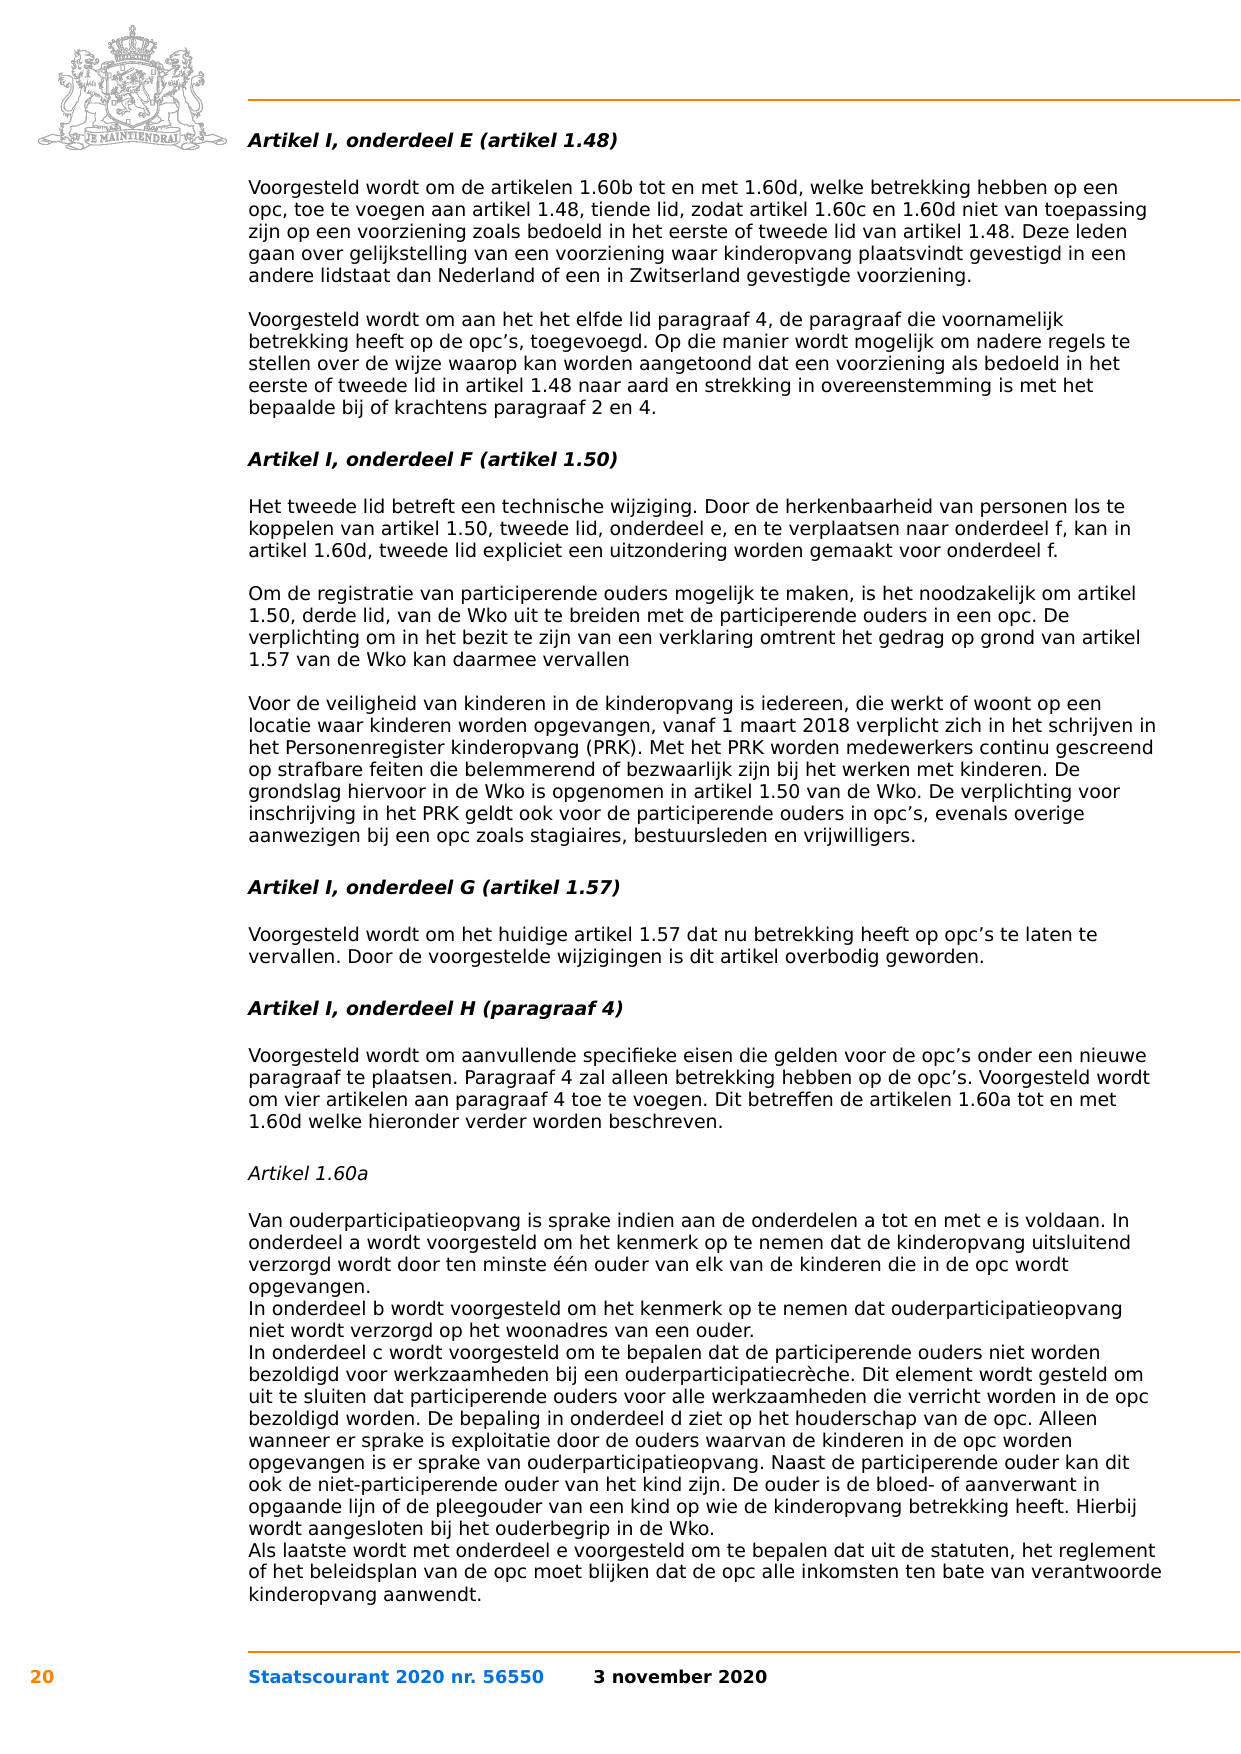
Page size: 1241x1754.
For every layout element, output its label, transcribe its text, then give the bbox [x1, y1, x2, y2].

text Voorgesteld wordt om het huidige artikel 1.57 dat nu betrekking heeft op opc’s te laten te vervallen. Door de voorgestelde wijzigingen is dit artikel overbodig geworden. [248, 924, 1163, 968]
subtitle Artikel I, onderdeel E (artikel 1.48) [248, 130, 1163, 152]
text In onderdeel b wordt voorgesteld om het kenmerk op te nemen dat ouderparticipatieopvang niet wordt verzorgd op het woonadres van een ouder. [248, 1298, 1163, 1342]
text In onderdeel c wordt voorgesteld om te bepalen dat de participerende ouders niet worden bezoldigd voor werkzaamheden bij een ouderparticipatiecrèche. Dit element wordt gesteld om uit te sluiten dat participerende ouders voor alle werkzaamheden die verricht worden in de opc bezoldigd worden. De bepaling in onderdeel d ziet op het houderschap van de opc. Alleen wanneer er sprake is exploitatie door de ouders waarvan de kinderen in de opc worden opgevangen is er sprake van ouderparticipatieopvang. Naast de participerende ouder kan dit ook de niet-participerende ouder van het kind zijn. De ouder is de bloed- of aanverwant in opgaande lijn of de pleegouder van een kind op wie de kinderopvang betrekking heeft. Hierbij wordt aangesloten bij het ouderbegrip in de Wko. [248, 1342, 1163, 1539]
text Als laatste wordt met onderdeel e voorgesteld om te bepalen dat uit de statuten, het reglement of het beleidsplan van de opc moet blijken dat de opc alle inkomsten ten bate van verantwoorde kinderopvang aanwendt. [248, 1539, 1163, 1605]
text Voorgesteld wordt om aanvullende specifieke eisen die gelden voor de opc’s onder een nieuwe paragraaf te plaatsen. Paragraaf 4 zal alleen betrekking hebben op de opc’s. Voorgesteld wordt om vier artikelen aan paragraaf 4 toe te voegen. Dit betreffen de artikelen 1.60a tot en met 1.60d welke hieronder verder worden beschreven. [248, 1045, 1163, 1133]
text Voor de veiligheid van kinderen in de kinderopvang is iedereen, die werkt of woont op een locatie waar kinderen worden opgevangen, vanaf 1 maart 2018 verplicht zich in het schrijven in het Personenregister kinderopvang (PRK). Met het PRK worden medewerkers continu gescreend op strafbare feiten die belemmerend of bezwaarlijk zijn bij het werken met kinderen. De grondslag hiervoor in de Wko is opgenomen in artikel 1.50 van de Wko. De verplichting voor inschrijving in het PRK geldt ook voor de participerende ouders in opc’s, evenals overige aanwezigen bij een opc zoals stagiaires, bestuursleden en vrijwilligers. [248, 693, 1163, 847]
picture [38, 25, 227, 150]
subtitle Artikel 1.60a [248, 1163, 1163, 1185]
text Voorgesteld wordt om aan het het elfde lid paragraaf 4, de paragraaf die voornamelijk betrekking heeft op de opc’s, toegevoegd. Op die manier wordt mogelijk om nadere regels te stellen over de wijze waarop kan worden aangetoond dat een voorziening als bedoeld in het eerste of tweede lid in artikel 1.48 naar aard en strekking in overeenstemming is met het bepaalde bij of krachtens paragraaf 2 en 4. [248, 309, 1163, 418]
text Voorgesteld wordt om de artikelen 1.60b tot en met 1.60d, welke betrekking hebben op een opc, toe te voegen aan artikel 1.48, tiende lid, zodat artikel 1.60c en 1.60d niet van toepassing zijn op een voorziening zoals bedoeld in het eerste of tweede lid van artikel 1.48. Deze leden gaan over gelijkstelling van een voorziening waar kinderopvang plaatsvindt gevestigd in een andere lidstaat dan Nederland of een in Zwitserland gevestigde voorziening. [248, 177, 1163, 287]
subtitle Artikel I, onderdeel F (artikel 1.50) [248, 448, 1163, 471]
subtitle Artikel I, onderdeel H (paragraaf 4) [248, 998, 1163, 1020]
text Van ouderparticipatieopvang is sprake indien aan de onderdelen a tot en met e is voldaan. In onderdeel a wordt voorgesteld om het kenmerk op te nemen dat de kinderopvang uitsluitend verzorgd wordt door ten minste één ouder van elk van de kinderen die in de opc wordt opgevangen. [248, 1210, 1163, 1298]
text Om de registratie van participerende ouders mogelijk te maken, is het noodzakelijk om artikel 1.50, derde lid, van de Wko uit te breiden met de participerende ouders in een opc. De verplichting om in het bezit te zijn van een verklaring omtrent het gedrag op grond van artikel 1.57 van de Wko kan daarmee vervallen [248, 583, 1163, 671]
subtitle Artikel I, onderdeel G (artikel 1.57) [248, 877, 1163, 899]
text Het tweede lid betreft een technische wijziging. Door de herkenbaarheid van personen los te koppelen van artikel 1.50, tweede lid, onderdeel e, en te verplaatsen naar onderdeel f, kan in artikel 1.60d, tweede lid expliciet een uitzondering worden gemaakt voor onderdeel f. [248, 496, 1163, 561]
